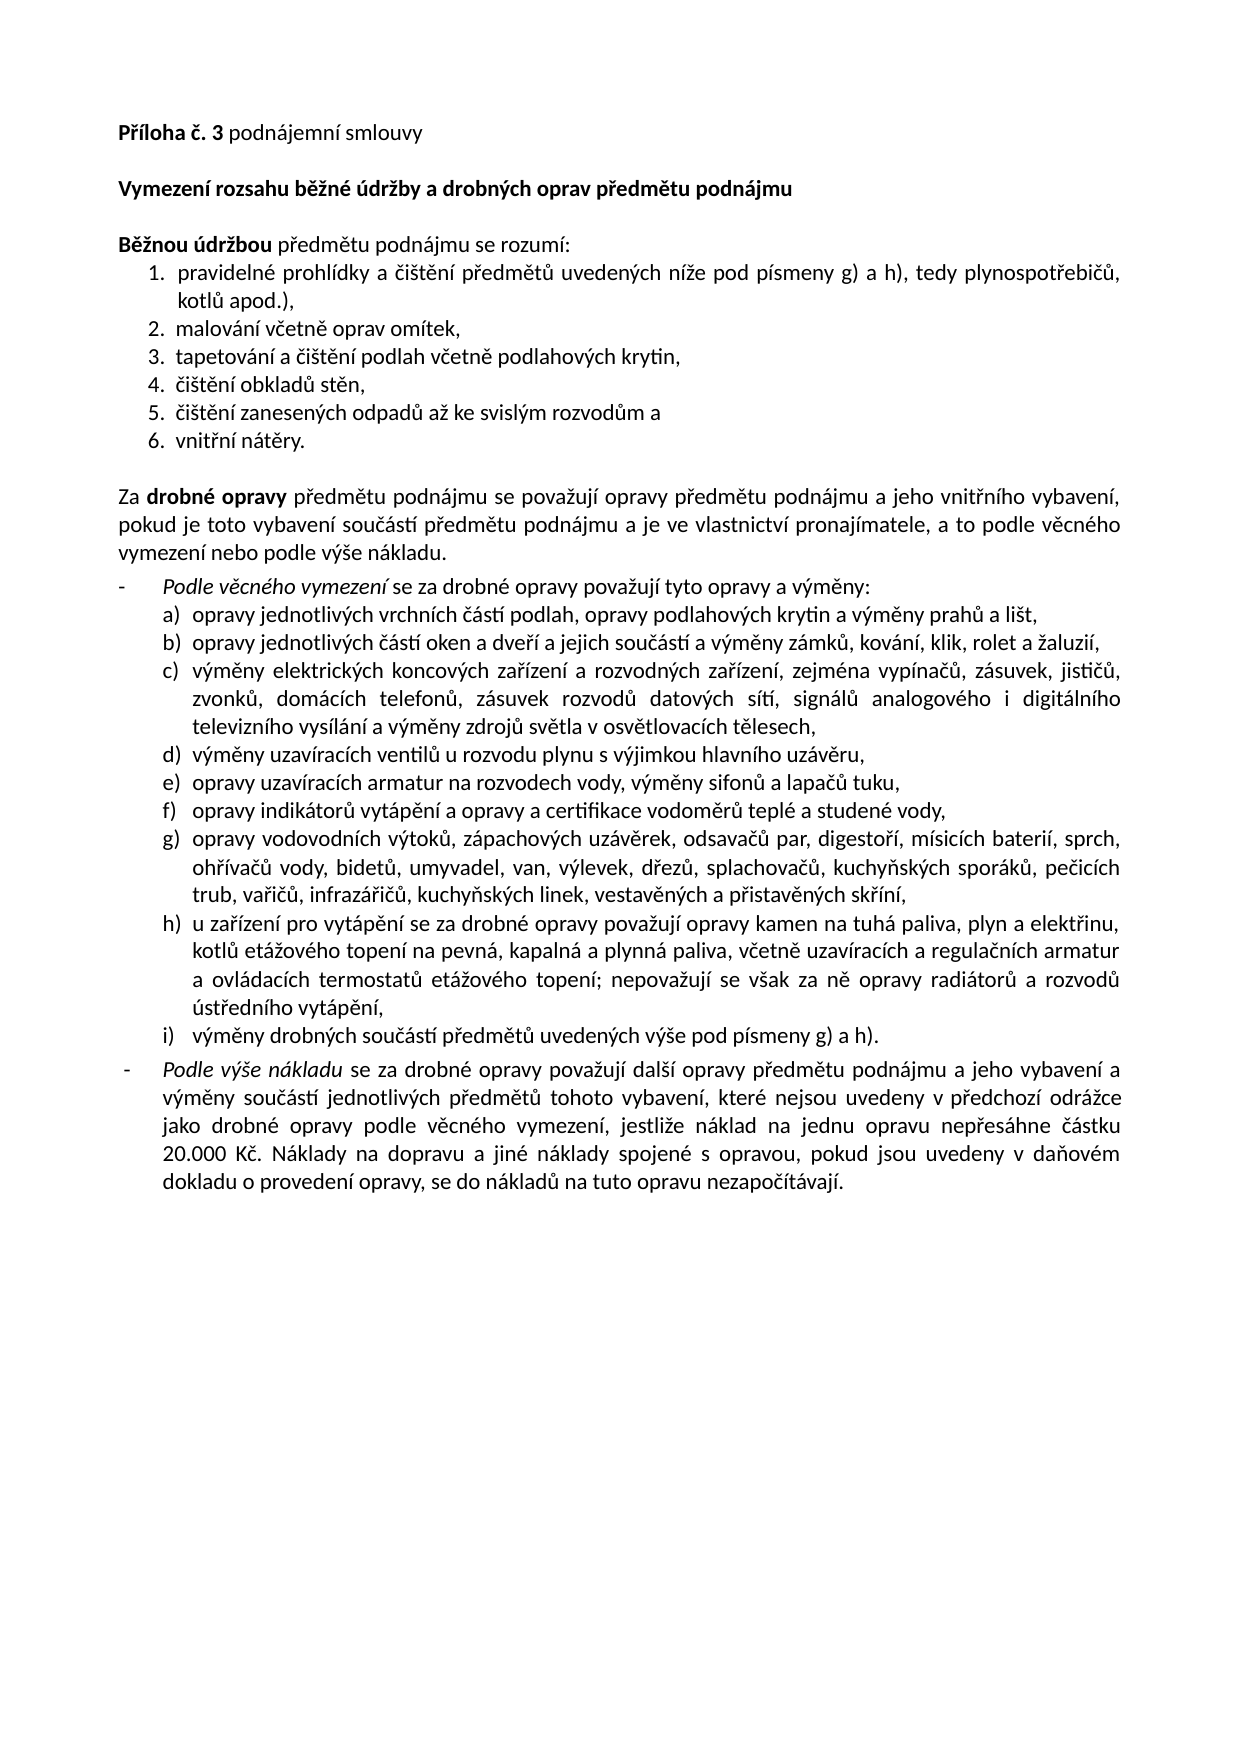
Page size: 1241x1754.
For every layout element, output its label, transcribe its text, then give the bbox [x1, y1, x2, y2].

text i) výměny drobných součástí předmětů uvedených výše pod písmeny g) a h). [162, 1021, 1122, 1049]
text b) opravy jednotlivých částí oken a dveří a jejich součástí a výměny zámků, kování, klik, rolet a žaluzií, [162, 628, 1122, 656]
text h) u zařízení pro vytápění se za drobné opravy považují opravy kamen na tuhá paliva, plyn a elektřinu, kotlů etážového topení na pevná, kapalná a plynná paliva, včetně uzavíracích a regulačních armatur a ovládacích termostatů etážového topení; nepovažují se však za ně opravy radiátorů a rozvodů ústředního vytápění, [162, 909, 1122, 1021]
text c) výměny elektrických koncových zařízení a rozvodných zařízení, zejména vypínačů, zásuvek, jističů, zvonků, domácích telefonů, zásuvek rozvodů datových sítí, signálů analogového i digitálního televizního vysílání a výměny zdrojů světla v osvětlovacích tělesech, [162, 656, 1122, 741]
text d) výměny uzavíracích ventilů u rozvodu plynu s výjimkou hlavního uzávěru, [162, 741, 1122, 768]
text Za drobné opravy předmětu podnájmu se považují opravy předmětu podnájmu a jeho vnitřního vybavení, pokud je toto vybavení součástí předmětu podnájmu a je ve vlastnictví pronajímatele, a to podle věcného vymezení nebo podle výše nákladu. [118, 482, 1122, 566]
text - Podle věcného vymezení se za drobné opravy považují tyto opravy a výměny: [118, 572, 1122, 600]
text a) opravy jednotlivých vrchních částí podlah, opravy podlahových krytin a výměny prahů a lišt, [162, 600, 1122, 628]
text 3. tapetování a čištění podlah včetně podlahových krytin, [148, 342, 1122, 370]
text Vymezení rozsahu běžné údržby a drobných oprav předmětu podnájmu [118, 174, 1122, 202]
text 6. vnitřní nátěry. [148, 426, 1122, 454]
text 2. malování včetně oprav omítek, [148, 314, 1122, 342]
text 5. čištění zanesených odpadů až ke svislým rozvodům a [148, 398, 1122, 426]
text - Podle výše nákladu se za drobné opravy považují další opravy předmětu podnájmu a jeho vybavení a výměny součástí jednotlivých předmětů tohoto vybavení, které nejsou uvedeny v předchozí odrážce jako drobné opravy podle věcného vymezení, jestliže náklad na jednu opravu nepřesáhne částku 20.000 Kč. Náklady na dopravu a jiné náklady spojené s opravou, pokud jsou uvedeny v daňovém dokladu o provedení opravy, se do nákladů na tuto opravu nezapočítávají. [118, 1055, 1122, 1195]
text 1. pravidelné prohlídky a čištění předmětů uvedených níže pod písmeny g) a h), tedy plynospotřebičů, kotlů apod.), [148, 258, 1122, 314]
text Běžnou údržbou předmětu podnájmu se rozumí: [118, 230, 1122, 258]
text Příloha č. 3 podnájemní smlouvy [118, 118, 1122, 146]
text 4. čištění obkladů stěn, [148, 370, 1122, 398]
text f) opravy indikátorů vytápění a opravy a certifikace vodoměrů teplé a studené vody, [162, 797, 1122, 824]
text e) opravy uzavíracích armatur na rozvodech vody, výměny sifonů a lapačů tuku, [162, 768, 1122, 797]
text g) opravy vodovodních výtoků, zápachových uzávěrek, odsavačů par, digestoří, mísicích baterií, sprch, ohřívačů vody, bidetů, umyvadel, van, výlevek, dřezů, splachovačů, kuchyňských sporáků, pečicích trub, vařičů, infrazářičů, kuchyňských linek, vestavěných a přistavěných skříní, [162, 824, 1122, 909]
